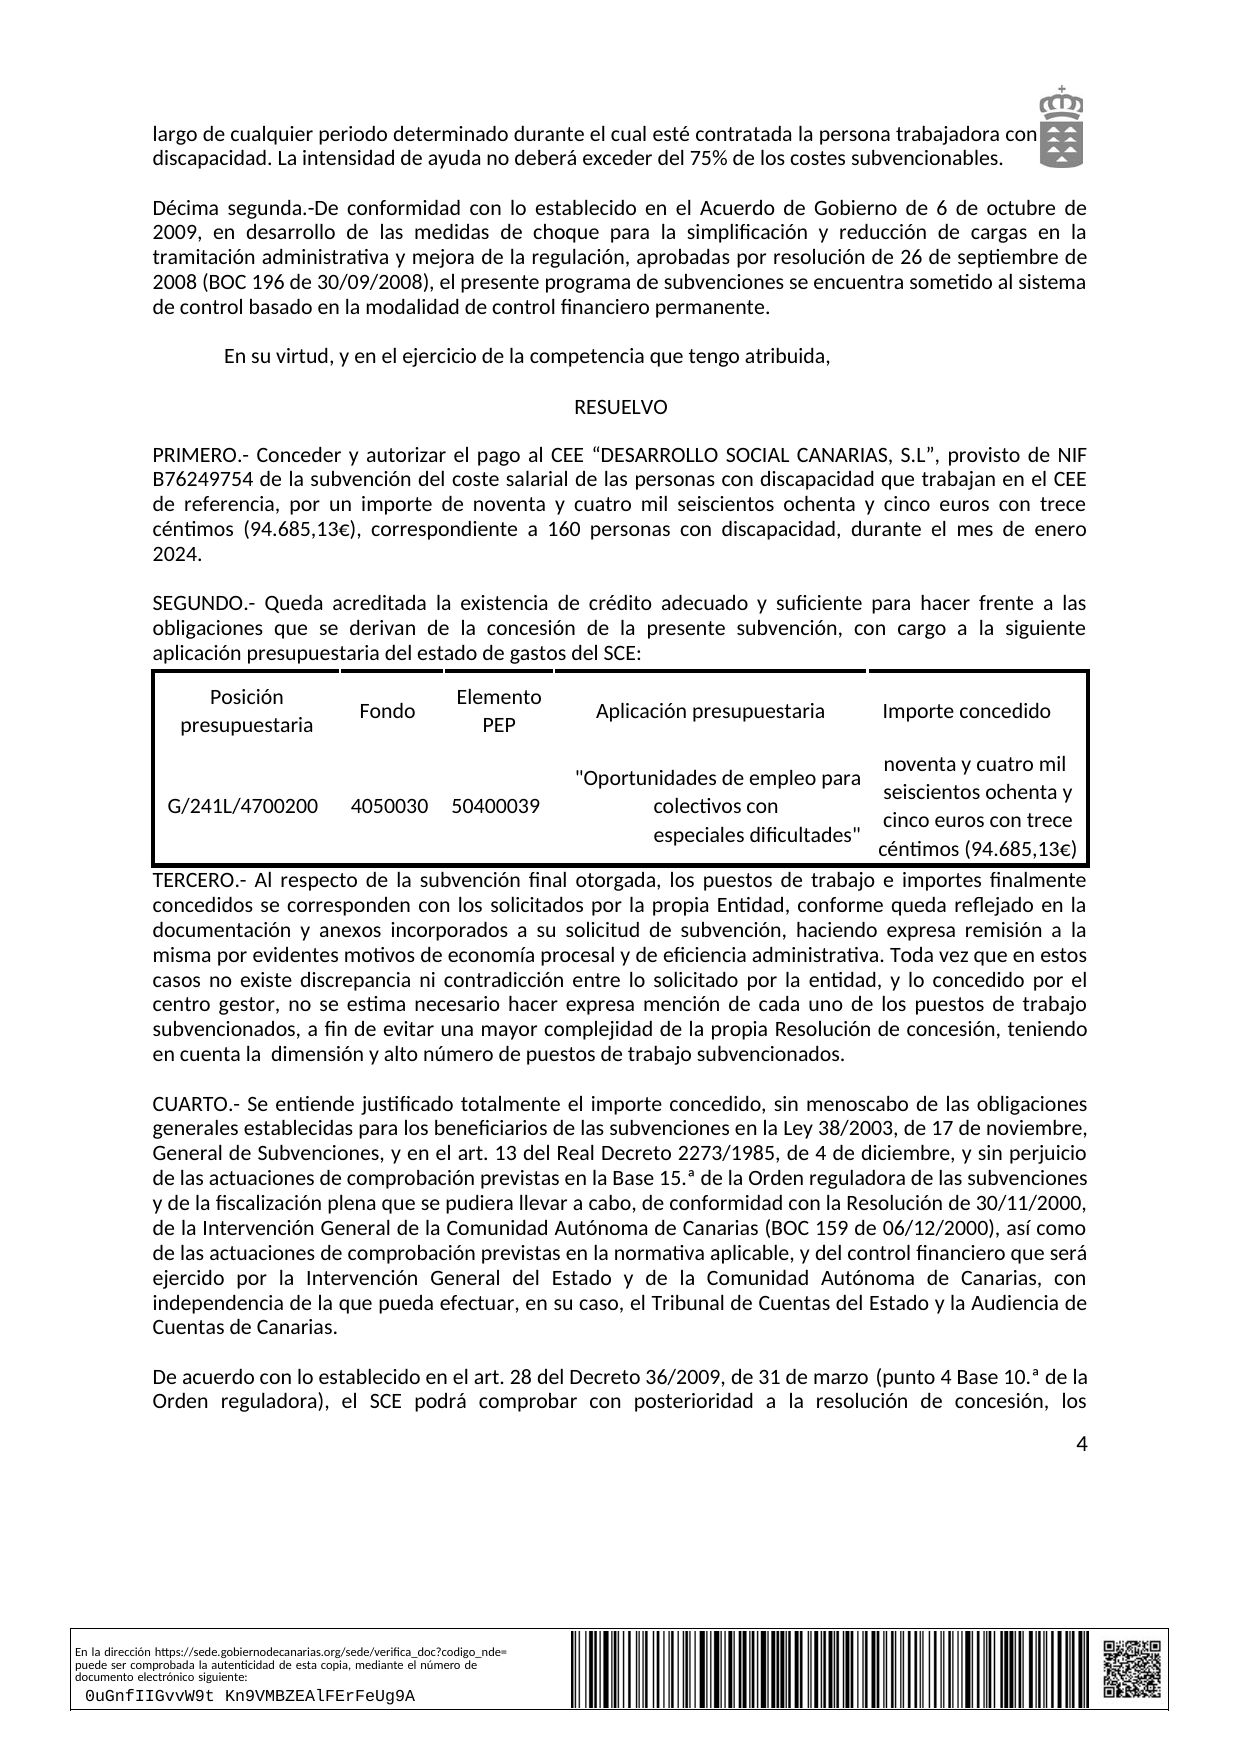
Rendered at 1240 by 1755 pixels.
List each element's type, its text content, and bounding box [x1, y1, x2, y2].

table_header Aplicación presupuestaria [555, 673, 866, 740]
table_cell noventa y cuatro mil seiscientos ochenta y cinco euros con trece céntimos (94.685,13€) [868, 740, 1086, 863]
text CUARTO.- Se entiende justificado totalmente el importe concedido, sin menoscabo de las obligaciones generales establecidas para los beneficiarios de las subvenciones en la Ley 38/2003, de 17 de noviembre, General de Subvenciones, y en el art. 13 del Real Decreto 2273/1985, de 4 de diciembre, y sin perjuicio de las actuaciones de comprobación previstas en la Base 15.ª de la Orden reguladora de las subvenciones y de la fiscalización plena que se pudiera llevar a cabo, de conformidad con la Resolución de 30/11/2000, de la Intervención General de la Comunidad Autónoma de Canarias (BOC 159 de 06/12/2000), así como de las actuaciones de comprobación previstas en la normativa aplicable, y del control financiero que será ejercido por la Intervención General del Estado y de la Comunidad Autónoma de Canarias, con independencia de la que pueda efectuar, en su caso, el Tribunal de Cuentas del Estado y la Audiencia de Cuentas de Canarias. [152, 1091, 1088, 1340]
subtitle RESUELVO [209, 393, 1033, 419]
text largo de cualquier periodo determinado durante el cual esté contratada la persona trabajadora con discapacidad. La intensidad de ayuda no deberá exceder del 75% de los costes subvencionables. [152, 121, 1088, 171]
text De acuerdo con lo establecido en el art. 28 del Decreto 36/2009, de 31 de marzo (punto 4 Base 10.ª de la Orden reguladora), el SCE podrá comprobar con posterioridad a la resolución de concesión, los [152, 1364, 1088, 1414]
text TERCERO.- Al respecto de la subvención final otorgada, los puestos de trabajo e importes finalmente concedidos se corresponden con los solicitados por la propia Entidad, conforme queda reflejado en la documentación y anexos incorporados a su solicitud de subvención, haciendo expresa remisión a la misma por evidentes motivos de economía procesal y de eficiencia administrativa. Toda vez que en estos casos no existe discrepancia ni contradicción entre lo solicitado por la entidad, y lo concedido por el centro gestor, no se estima necesario hacer expresa mención de cada uno de los puestos de trabajo subvencionados, a fin de evitar una mayor complejidad de la propia Resolución de concesión, teniendo en cuenta la dimensión y alto número de puestos de trabajo subvencionados. [152, 868, 1088, 1067]
text PRIMERO.- Conceder y autorizar el pago al CEE “DESARROLLO SOCIAL CANARIAS, S.L”, provisto de NIF B76249754 de la subvención del coste salarial de las personas con discapacidad que trabajan en el CEE de referencia, por un importe de noventa y cuatro mil seiscientos ochenta y cinco euros con trece céntimos (94.685,13€), correspondiente a 160 personas con discapacidad, durante el mes de enero 2024. [152, 442, 1088, 567]
table_header Elemento PEP [445, 673, 553, 740]
table_cell "Oportunidades de empleo para 50400039 colectivos con especiales dificultades" [444, 740, 867, 863]
table_cell G/241L/4700200 [155, 740, 340, 863]
text En su virtud, y en el ejercicio de la competencia que tengo atribuida, [224, 344, 1088, 368]
table_cell 4050030 [340, 740, 444, 863]
table_header Fondo [341, 673, 443, 740]
table_header Posición presupuestaria [155, 673, 339, 740]
text SEGUNDO.- Queda acreditada la existencia de crédito adecuado y suficiente para hacer frente a las obligaciones que se derivan de la concesión de la presente subvención, con cargo a la siguiente aplicación presupuestaria del estado de gastos del SCE: [152, 591, 1088, 666]
text Décima segunda.-De conformidad con lo establecido en el Acuerdo de Gobierno de 6 de octubre de 2009, en desarrollo de las medidas de choque para la simplificación y reducción de cargas en la tramitación administrativa y mejora de la regulación, aprobadas por resolución de 26 de septiembre de 2008 (BOC 196 de 30/09/2008), el presente programa de subvenciones se encuentra sometido al sistema de control basado en la modalidad de control financiero permanente. [152, 195, 1088, 319]
table_header Importe concedido [869, 673, 1086, 740]
